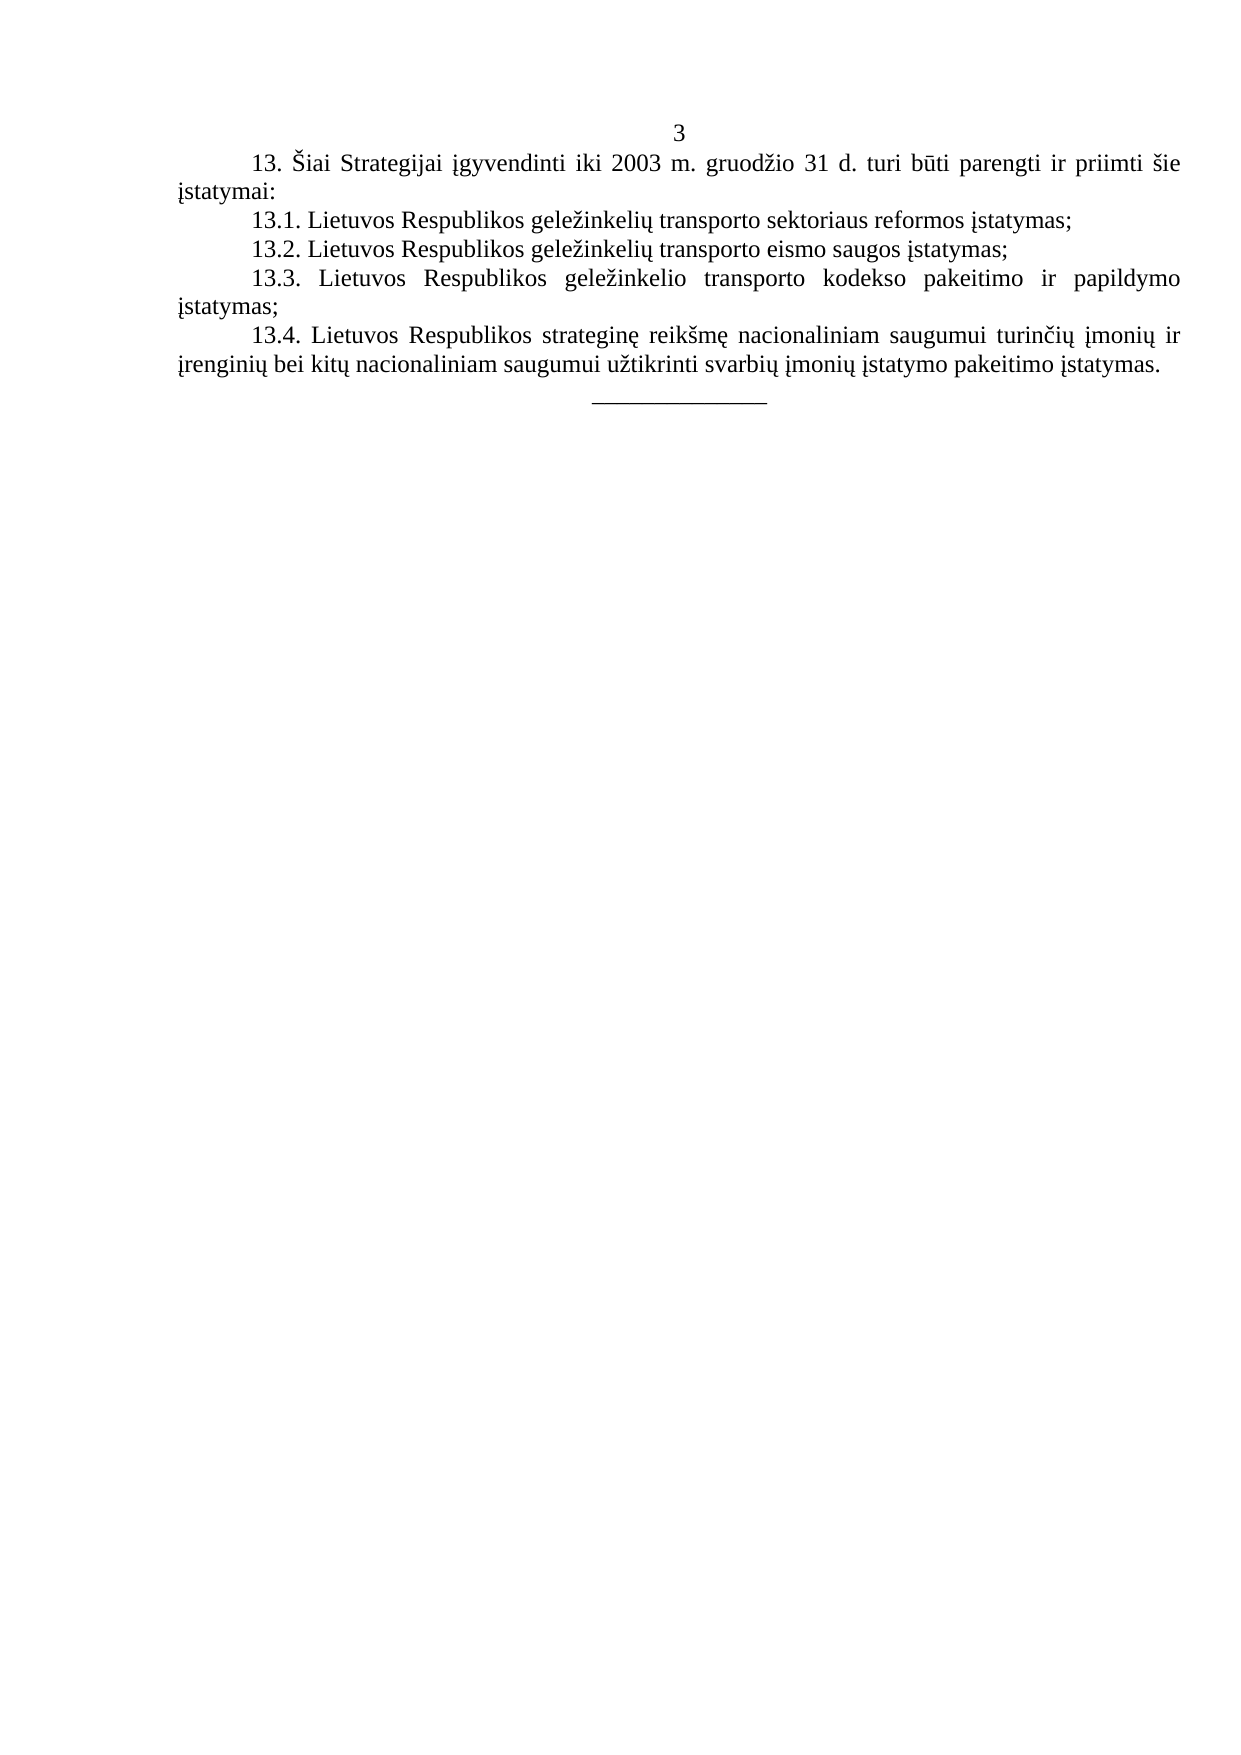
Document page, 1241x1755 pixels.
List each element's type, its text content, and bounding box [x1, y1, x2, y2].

text 13.2. Lietuvos Respublikos geležinkelių transporto eismo saugos įstatymas; [177, 234, 1181, 263]
text 13.1. Lietuvos Respublikos geležinkelių transporto sektoriaus reformos įstatymas; [177, 205, 1181, 234]
text 13.3. Lietuvos Respublikos geležinkelio transporto kodekso pakeitimo ir papildymo įstatymas; [177, 263, 1181, 320]
text 13.4. Lietuvos Respublikos strateginę reikšmę nacionaliniam saugumui turinčių įmonių ir įrenginių bei kitų nacionaliniam saugumui užtikrinti svarbių įmonių įstatymo pakeitimo įstatymas. [177, 320, 1181, 378]
text ______________ [177, 378, 1181, 406]
text 13. Šiai Strategijai įgyvendinti iki 2003 m. gruodžio 31 d. turi būti parengti ir priimti šie įstatymai: [177, 148, 1181, 205]
